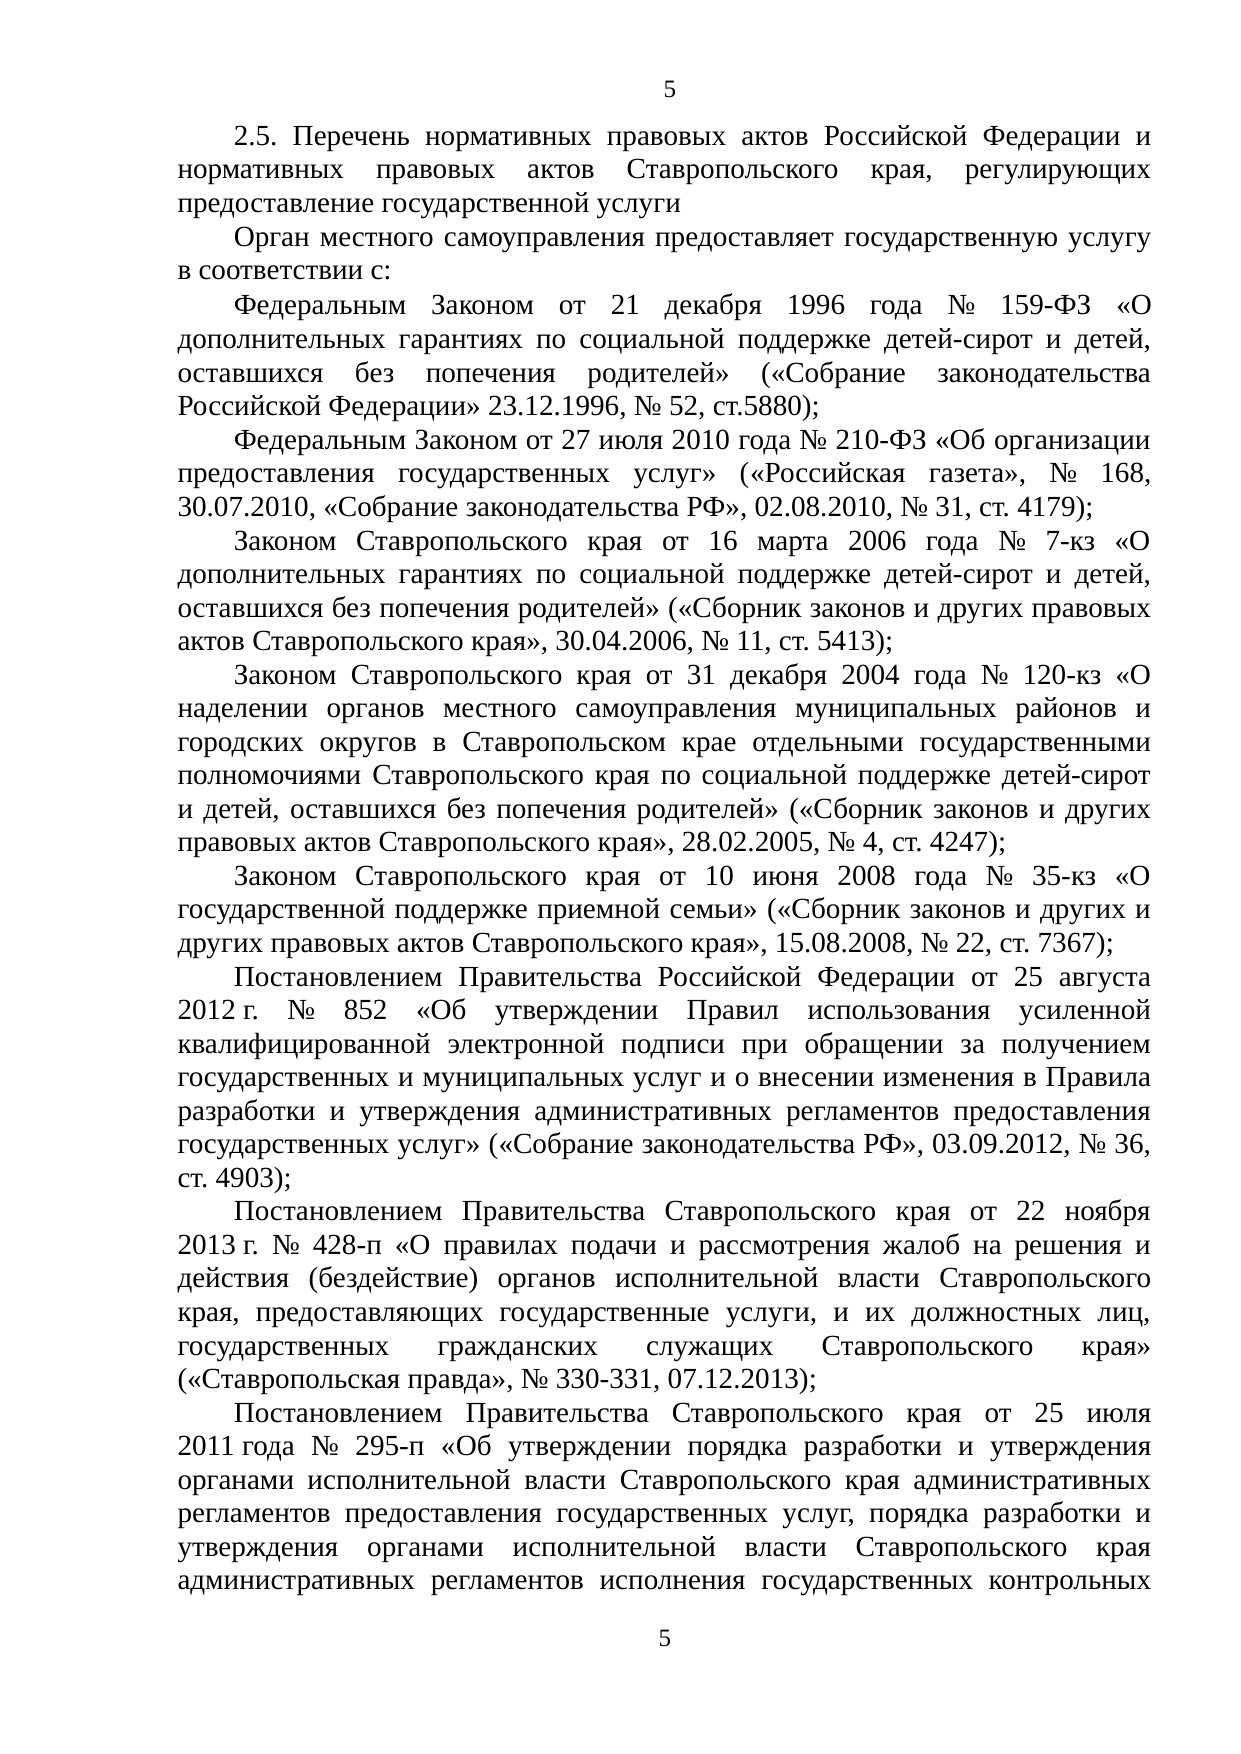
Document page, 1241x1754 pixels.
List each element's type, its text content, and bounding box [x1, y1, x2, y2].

text Законом Ставропольского края от 10 июня 2008 года № 35-кз «О государственной поддержке приемной семьи» («Сборник законов и других и других правовых актов Ставропольского края», 15.08.2008, № 22, ст. 7367); [177, 858, 1152, 959]
text Постановлением Правительства Ставропольского края от 25 июля 2011 года № 295-п «Об утверждении порядка разработки и утверждения органами исполнительной власти Ставропольского края административных регламентов предоставления государственных услуг, порядка разработки и утверждения органами исполнительной власти Ставропольского края административных регламентов исполнения государственных контрольных [177, 1395, 1152, 1596]
text Федеральным Законом от 27 июля 2010 года № 210-ФЗ «Об организации предоставления государственных услуг» («Российская газета», № 168, 30.07.2010, «Собрание законодательства РФ», 02.08.2010, № 31, ст. 4179); [177, 422, 1152, 523]
text Федеральным Законом от 21 декабря 1996 года № 159-ФЗ «О дополнительных гарантиях по социальной поддержке детей-сирот и детей, оставшихся без попечения родителей» («Собрание законодательства Российской Федерации» 23.12.1996, № 52, ст.5880); [177, 286, 1152, 422]
text Постановлением Правительства Российской Федерации от 25 августа 2012 г. № 852 «Об утверждении Правил использования усиленной квалифицированной электронной подписи при обращении за получением государственных и муниципальных услуг и о внесении изменения в Правила разработки и утверждения административных регламентов предоставления государственных услуг» («Собрание законодательства РФ», 03.09.2012, № 36, ст. 4903); [177, 959, 1152, 1193]
text Законом Ставропольского края от 16 марта 2006 года № 7-кз «О дополнительных гарантиях по социальной поддержке детей-сирот и детей, оставшихся без попечения родителей» («Сборник законов и других правовых актов Ставропольского края», 30.04.2006, № 11, ст. 5413); [177, 523, 1152, 657]
text 2.5. Перечень нормативных правовых актов Российской Федерации и нормативных правовых актов Ставропольского края, регулирующих предоставление государственной услуги [177, 118, 1152, 219]
text Постановлением Правительства Ставропольского края от 22 ноября 2013 г. № 428-п «О правилах подачи и рассмотрения жалоб на решения и действия (бездействие) органов исполнительной власти Ставропольского края, предоставляющих государственные услуги, и их должностных лиц, государственных гражданских служащих Ставропольского края» («Ставропольская правда», № 330-331, 07.12.2013); [177, 1193, 1152, 1395]
text Орган местного самоуправления предоставляет государственную услугу в соответствии с: [177, 219, 1152, 286]
text Законом Ставропольского края от 31 декабря 2004 года № 120-кз «О наделении органов местного самоуправления муниципальных районов и городских округов в Ставропольском крае отдельными государственными полномочиями Ставропольского края по социальной поддержке детей-сирот и детей, оставшихся без попечения родителей» («Сборник законов и других правовых актов Ставропольского края», 28.02.2005, № 4, ст. 4247); [177, 657, 1152, 858]
